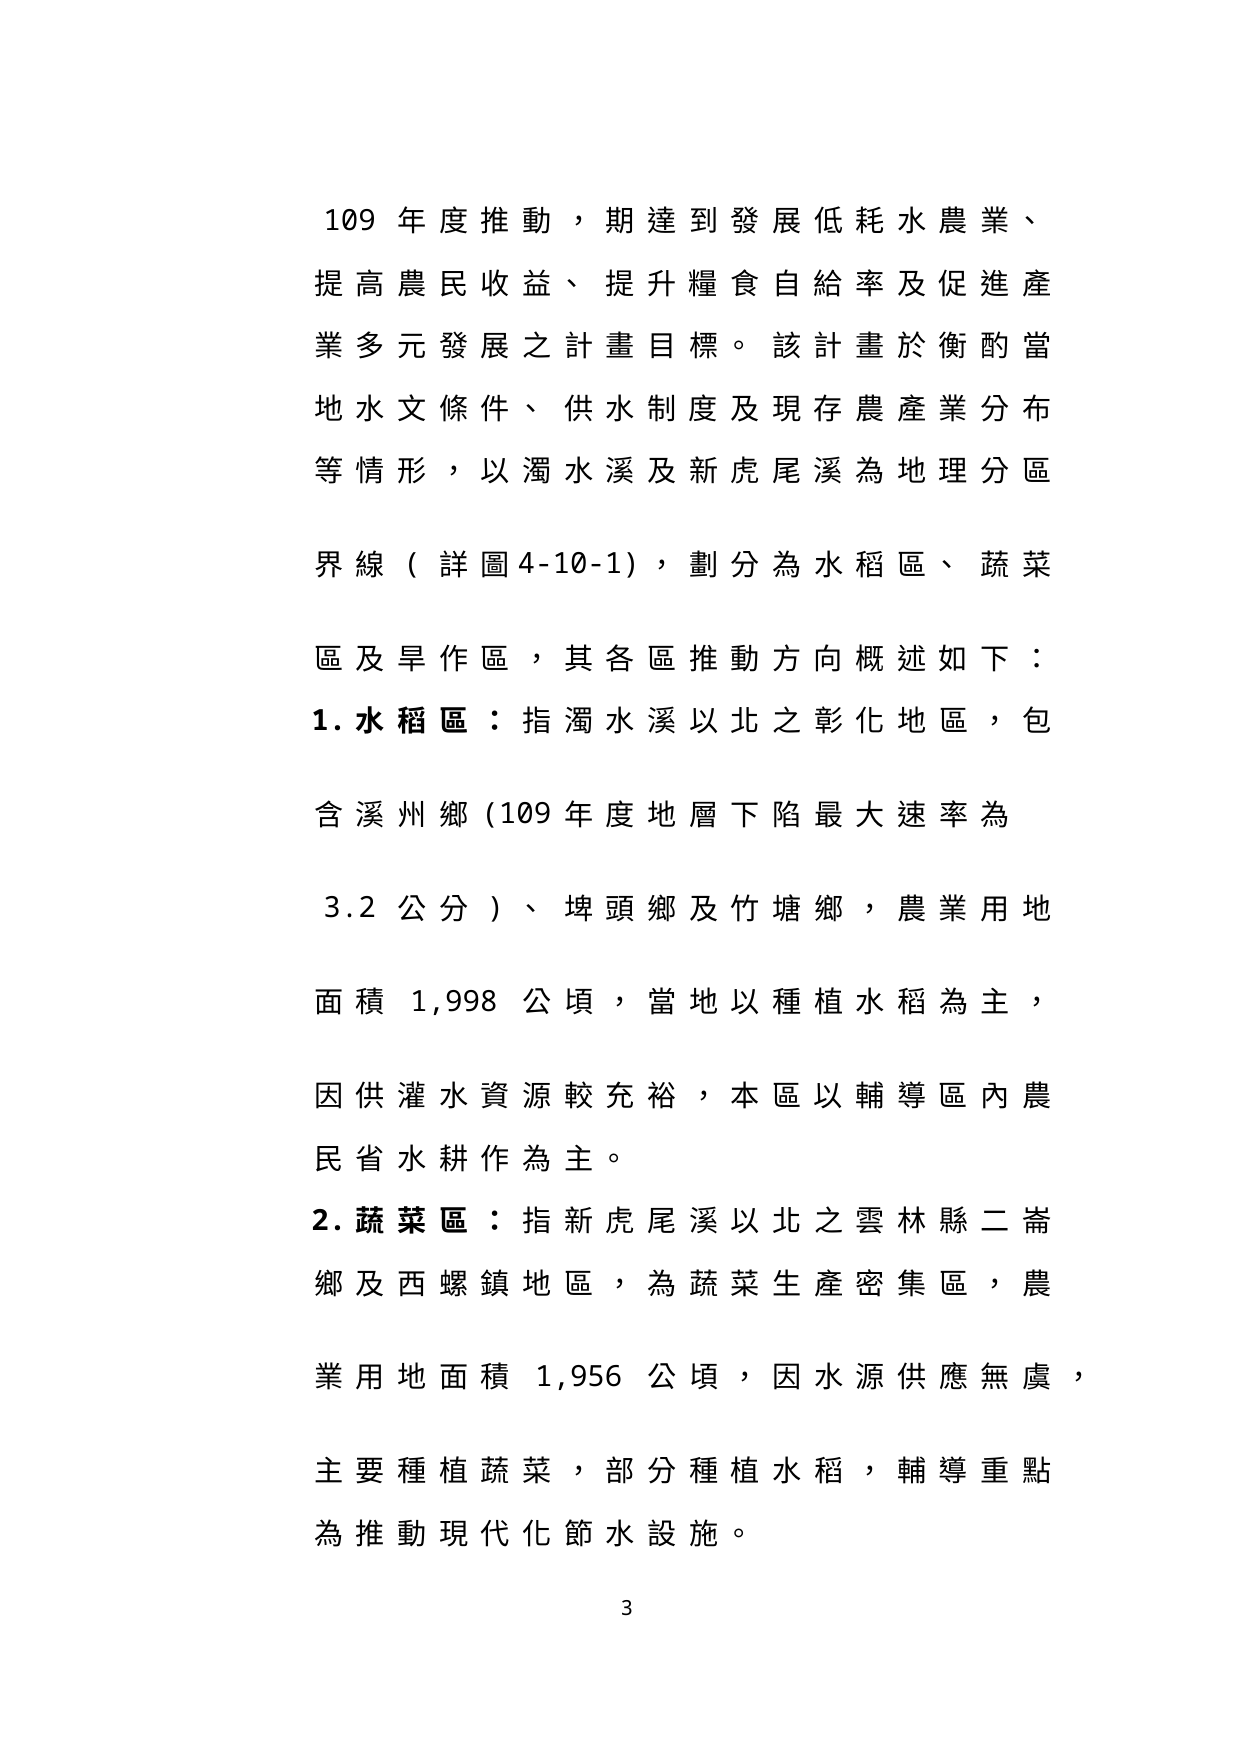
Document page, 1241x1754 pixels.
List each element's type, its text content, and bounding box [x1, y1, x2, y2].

text 1.水稻區：指濁水溪以北之彰化地區，包含溪州鄉(109年度地層下陷最大速率為3.2公分)、埤頭鄉及竹塘鄉，農業用地面積1,998公頃，當地以種植水稻為主，因供灌水資源較充裕，本區以輔導區內農民省水耕作為主。 [271, 677, 1058, 1177]
text 2.蔬菜區：指新虎尾溪以北之雲林縣二崙鄉及西螺鎮地區，為蔬菜生產密集區，農業用地面積1,956公頃，因水源供應無虞，主要種植蔬菜，部分種植水稻，輔導重點為推動現代化節水設施。 [271, 1177, 1058, 1552]
text 109年度推動，期達到發展低耗水農業、提高農民收益、提升糧食自給率及促進產業多元發展之計畫目標。該計畫於衡酌當地水文條件、供水制度及現存農產業分布等情形，以濁水溪及新虎尾溪為地理分區界線(詳圖4-10-1)，劃分為水稻區、蔬菜區及旱作區，其各區推動方向概述如下： [271, 177, 1058, 677]
